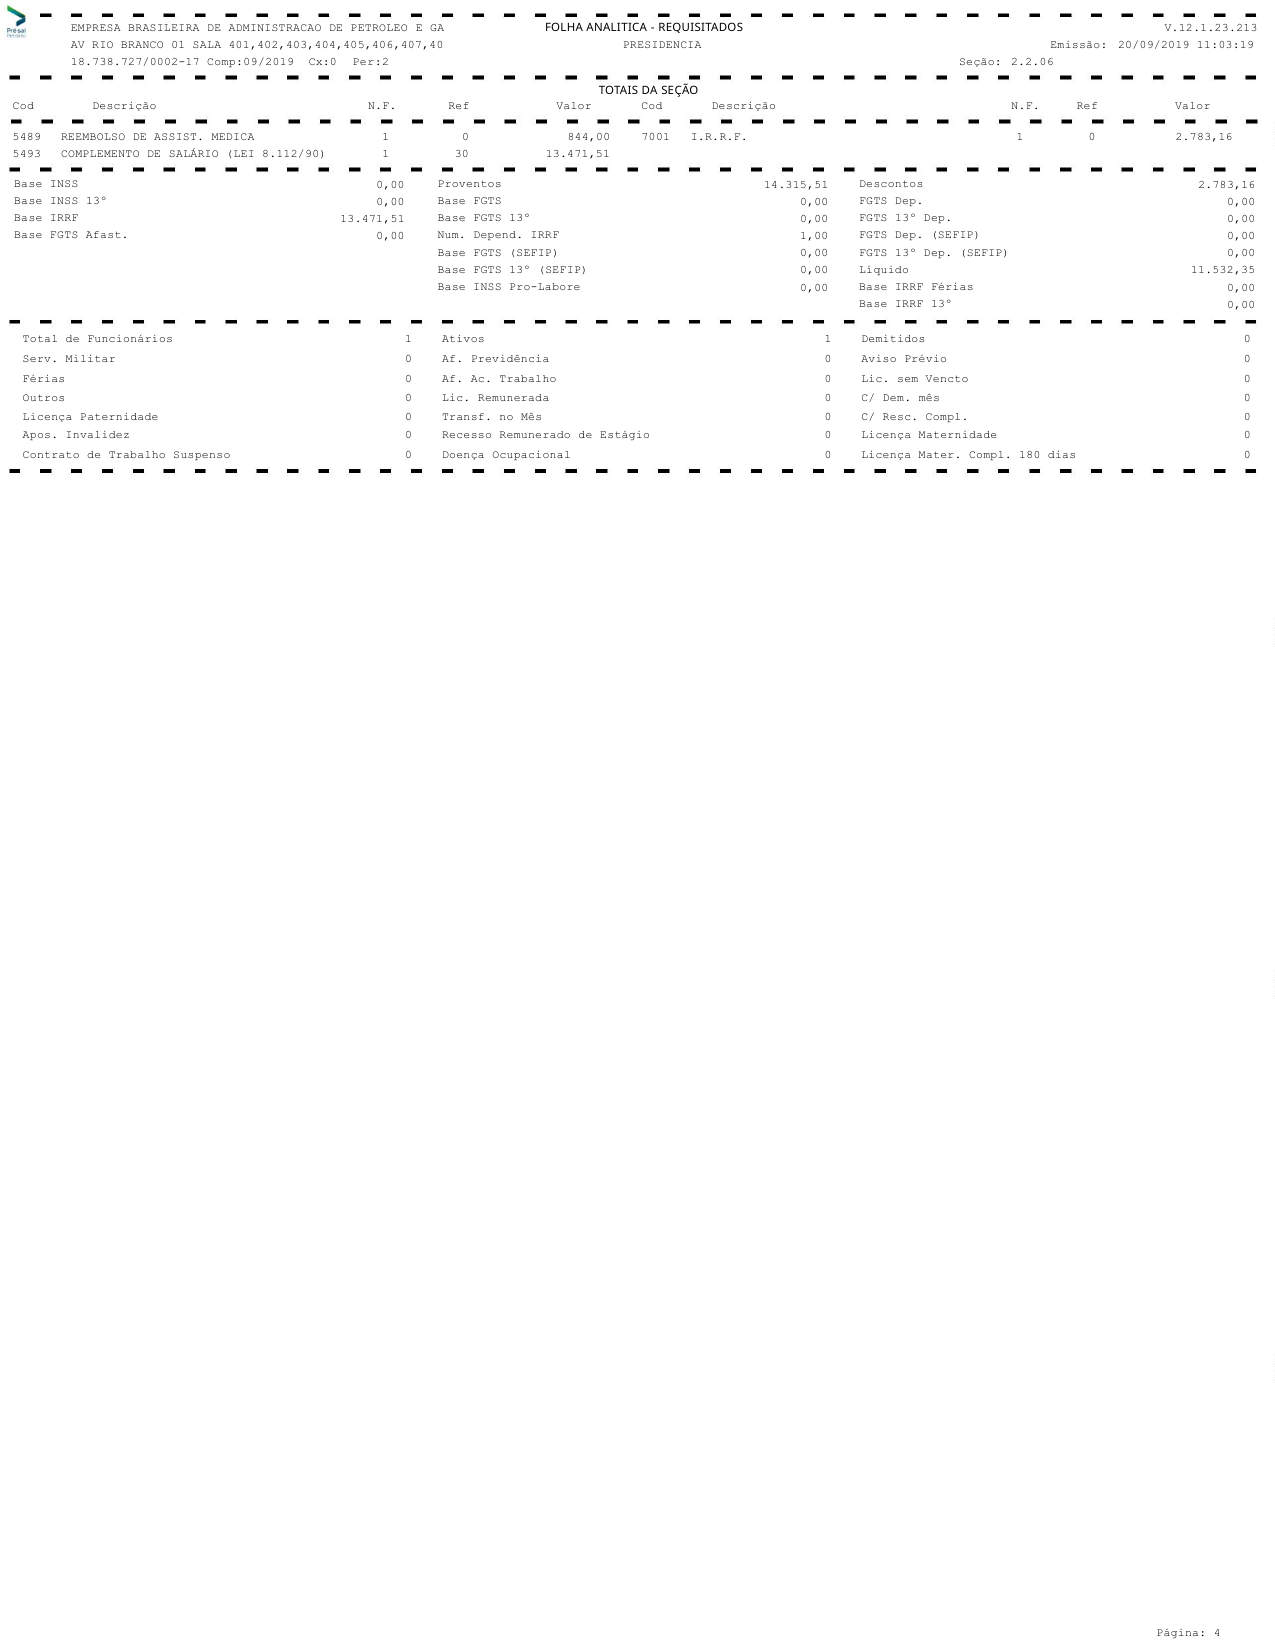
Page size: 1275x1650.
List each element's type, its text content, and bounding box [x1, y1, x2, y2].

text Férias [22, 371, 83, 385]
text AV RIO BRANCO 01 SALA 401,402,403,404,405,406,407,40 [71, 37, 469, 51]
text 0,00 [1227, 212, 1273, 225]
text 13.471,51 [340, 212, 422, 225]
text Aviso Prévio [861, 351, 964, 365]
text 0 [1088, 129, 1115, 143]
text C/ Dem. mês [861, 391, 986, 404]
text Demitidos [861, 331, 943, 345]
text 14.315,51 [764, 177, 846, 191]
picture [0, 0, 1275, 1650]
text Num. Depend. IRRF [437, 228, 578, 242]
text TOTAIS DA SEÇÃO [598, 84, 723, 97]
text Base IRRF 13º [859, 296, 991, 310]
text 0 [405, 409, 429, 423]
text Transf. no Mês [442, 409, 574, 423]
text 0,00 [1227, 229, 1273, 242]
text 844,00 [567, 129, 627, 143]
text 0 [824, 448, 849, 461]
text PRESIDENCIA [623, 37, 719, 51]
text N.F. [1011, 98, 1057, 112]
text Ativos [442, 331, 502, 345]
text Base IRRF [14, 211, 124, 224]
text Base FGTS Afast. [14, 228, 146, 242]
text Página: 4 [1156, 1626, 1237, 1639]
text Proventos [437, 177, 519, 190]
text 0 [405, 391, 429, 404]
text Emissão: [1050, 37, 1118, 51]
text Descrição [92, 98, 174, 112]
text 0 [1244, 448, 1268, 461]
text 5 [12, 146, 19, 160]
text 7001 [641, 129, 687, 143]
text 0 [405, 448, 429, 461]
text Af. Ac. Trabalho [442, 371, 574, 385]
text 0 [1244, 391, 1268, 404]
text 1 [71, 54, 78, 68]
text EMPRESA BRASILEIRA DE ADMINISTRACAO DE PETROLEO E GA [71, 20, 469, 34]
text Valor [556, 98, 609, 112]
text 0,00 [1227, 280, 1273, 294]
text 1 [1016, 129, 1057, 143]
text Base IRRF Férias [859, 279, 991, 293]
text 13.471,51 [546, 146, 627, 160]
text 489 [19, 129, 58, 143]
text 0 [462, 129, 486, 143]
text Licença Mater. Compl. 180 dias [861, 448, 1102, 462]
text I.R.R.F. [691, 129, 765, 143]
text Base FGTS (SEFIP) [437, 245, 578, 259]
text FGTS 13º Dep. [859, 211, 1033, 224]
text 0,00 [800, 195, 846, 208]
text Licença Maternidade [861, 428, 1018, 442]
text 0,00 [800, 212, 846, 225]
text Base INSS [14, 177, 96, 190]
text 0,00 [1227, 246, 1273, 259]
text 0 [405, 351, 429, 365]
text Líquido [859, 262, 1033, 276]
text 1 [405, 331, 429, 345]
text 8.738.727/0002-17 Comp:09/2019 Cx:0 Per:2 [78, 54, 414, 68]
text Seção: 2.2.06 [959, 54, 1130, 68]
text 0,00 [800, 246, 846, 259]
text 0,00 [1227, 194, 1273, 208]
text Base INSS Pro-Labore [437, 279, 611, 293]
text 11.532,35 [1191, 263, 1273, 277]
text REEMBOLSO DE ASSIST. MEDICA [61, 129, 280, 143]
text C/ Resc. Compl. [861, 409, 1018, 423]
text Base INSS 13º [14, 194, 124, 207]
text 0 [824, 351, 849, 365]
text Base FGTS 13º [437, 211, 548, 224]
text 0 [824, 391, 849, 404]
text Ref [1076, 98, 1115, 112]
text FOLHA ANALITICA - REQUISITADOS [545, 20, 785, 34]
text Lic. sem Vencto [861, 371, 986, 385]
text Cod [12, 98, 51, 112]
text 0 [1244, 428, 1268, 441]
text 0 [1244, 331, 1268, 345]
text 2.783,16 [1198, 177, 1273, 191]
text Apos. Invalidez [22, 428, 256, 442]
text 0 [405, 428, 429, 441]
text Lic. Remunerada [442, 391, 574, 404]
text 2.783,16 [1175, 129, 1250, 143]
text COMPLEMENTO DE SALÁRIO (LEI 8.112/90) [61, 146, 352, 160]
text Descontos [859, 177, 941, 190]
text 493 [19, 146, 58, 160]
text 0 [824, 428, 849, 441]
text Ref [448, 98, 487, 112]
text Base FGTS 13º (SEFIP) [437, 262, 611, 276]
text 0,00 [800, 280, 846, 294]
text Cod [641, 98, 680, 112]
text FGTS Dep. [859, 194, 941, 207]
text Recesso Remunerado de Estágio [442, 428, 675, 442]
text Base FGTS [437, 194, 519, 207]
text FGTS Dep. (SEFIP) [859, 228, 1033, 242]
text Contrato de Trabalho Suspenso [22, 448, 256, 461]
text 1 [382, 146, 406, 160]
text Outros [22, 391, 83, 404]
text 0,00 [376, 229, 422, 242]
text 0 [1244, 409, 1268, 423]
text Total de Funcionários [22, 331, 196, 345]
text Licença Paternidade [22, 409, 256, 423]
text FGTS 13º Dep. (SEFIP) [859, 245, 1033, 259]
text 0,00 [376, 177, 422, 191]
text Serv. Militar [22, 351, 196, 365]
text 5 [12, 129, 19, 143]
text Descrição [711, 98, 793, 112]
text V.12.1.23.213 [1164, 20, 1275, 34]
text 0 [1244, 371, 1268, 385]
text 1,00 [800, 229, 846, 242]
text Doença Ocupacional [442, 448, 675, 461]
text 0 [405, 371, 429, 385]
text 0,00 [1227, 297, 1273, 311]
text Af. Previdência [442, 351, 574, 365]
text 30 [454, 146, 486, 160]
text 0,00 [800, 263, 846, 277]
text 20/09/2019 11:03:19 [1118, 37, 1275, 51]
text 1 [824, 331, 849, 345]
text Valor [1175, 98, 1228, 112]
text 1 [382, 129, 406, 143]
text 0,00 [376, 194, 422, 208]
text 0 [824, 371, 849, 385]
text N.F. [368, 98, 414, 112]
text 0 [824, 409, 849, 423]
text 0 [1244, 351, 1268, 365]
